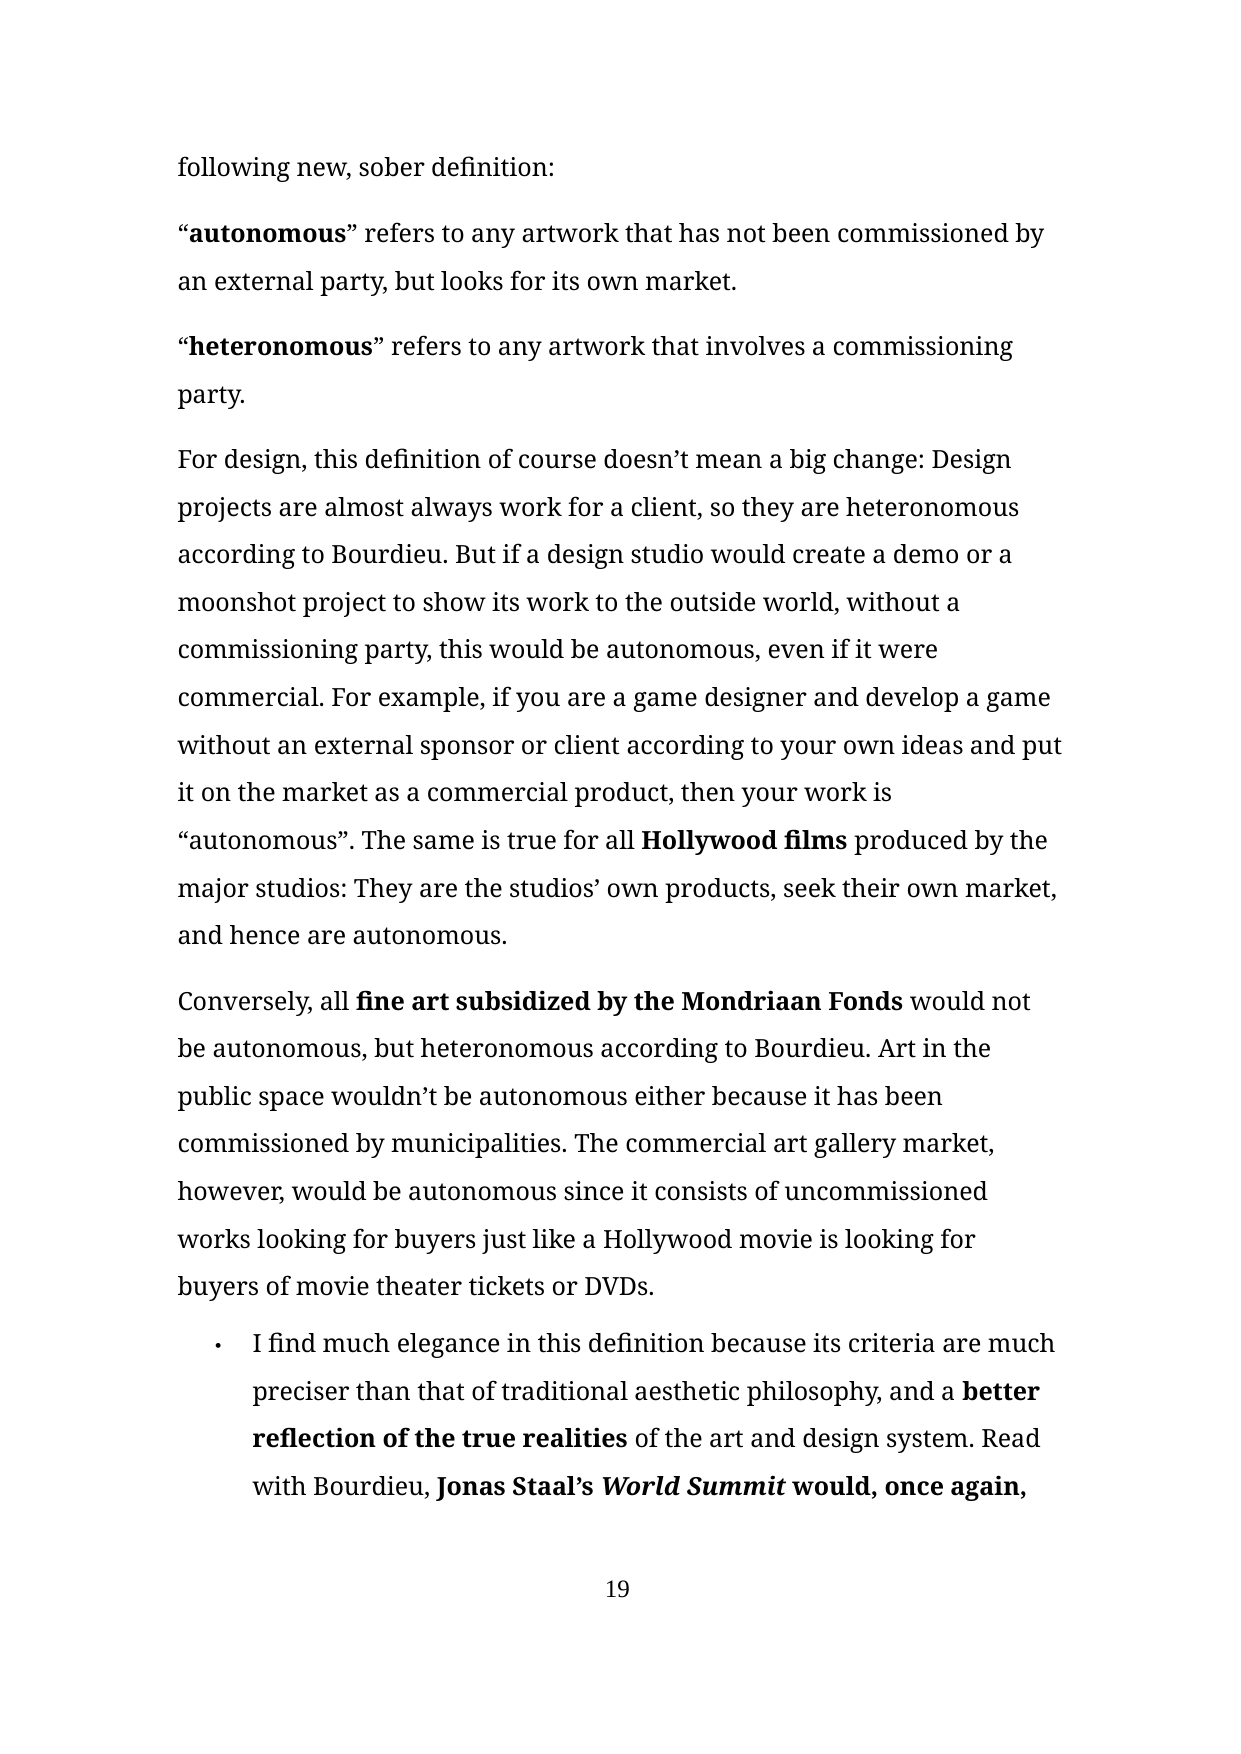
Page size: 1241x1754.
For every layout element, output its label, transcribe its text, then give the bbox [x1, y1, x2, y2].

text following new, sober definition: [177, 150, 1063, 184]
text For design, this definition of course doesn’t mean a big change: Design projects are almost always work for a client, so they are heteronomous according to Bourdieu. But if a design studio would create a demo or a moonshot project to show its work to the outside world, without a commissioning party, this would be autonomous, even if it were commercial. For example, if you are a game designer and develop a game without an external sponsor or client according to your own ideas and put it on the market as a commercial product, then your work is “autonomous”. The same is true for all Hollywood films produced by the major studios: They are the studios’ own products, seek their own market, and hence are autonomous. [177, 442, 1063, 952]
text Conversely, all fine art subsidized by the Mondriaan Fonds would not be autonomous, but heteronomous according to Bourdieu. Art in the public space wouldn’t be autonomous either because it has been commissioned by municipalities. The commercial art gallery market, however, would be autonomous since it consists of uncommissioned works looking for buyers just like a Hollywood movie is looking for buyers of movie theater tickets or DVDs. [177, 983, 1063, 1303]
text “heteronomous” refers to any artwork that involves a commissioning party. [177, 329, 1063, 410]
list I find much elegance in this definition because its criteria are much preciser than that of traditional aesthetic philosophy, and a better reflection of the true realities of the art and design system. Read with Bourdieu, Jonas Staal’s World Summit would, once again, [215, 1326, 1063, 1502]
text “autonomous” refers to any artwork that has not been commissioned by an external party, but looks for its own market. [177, 216, 1063, 297]
